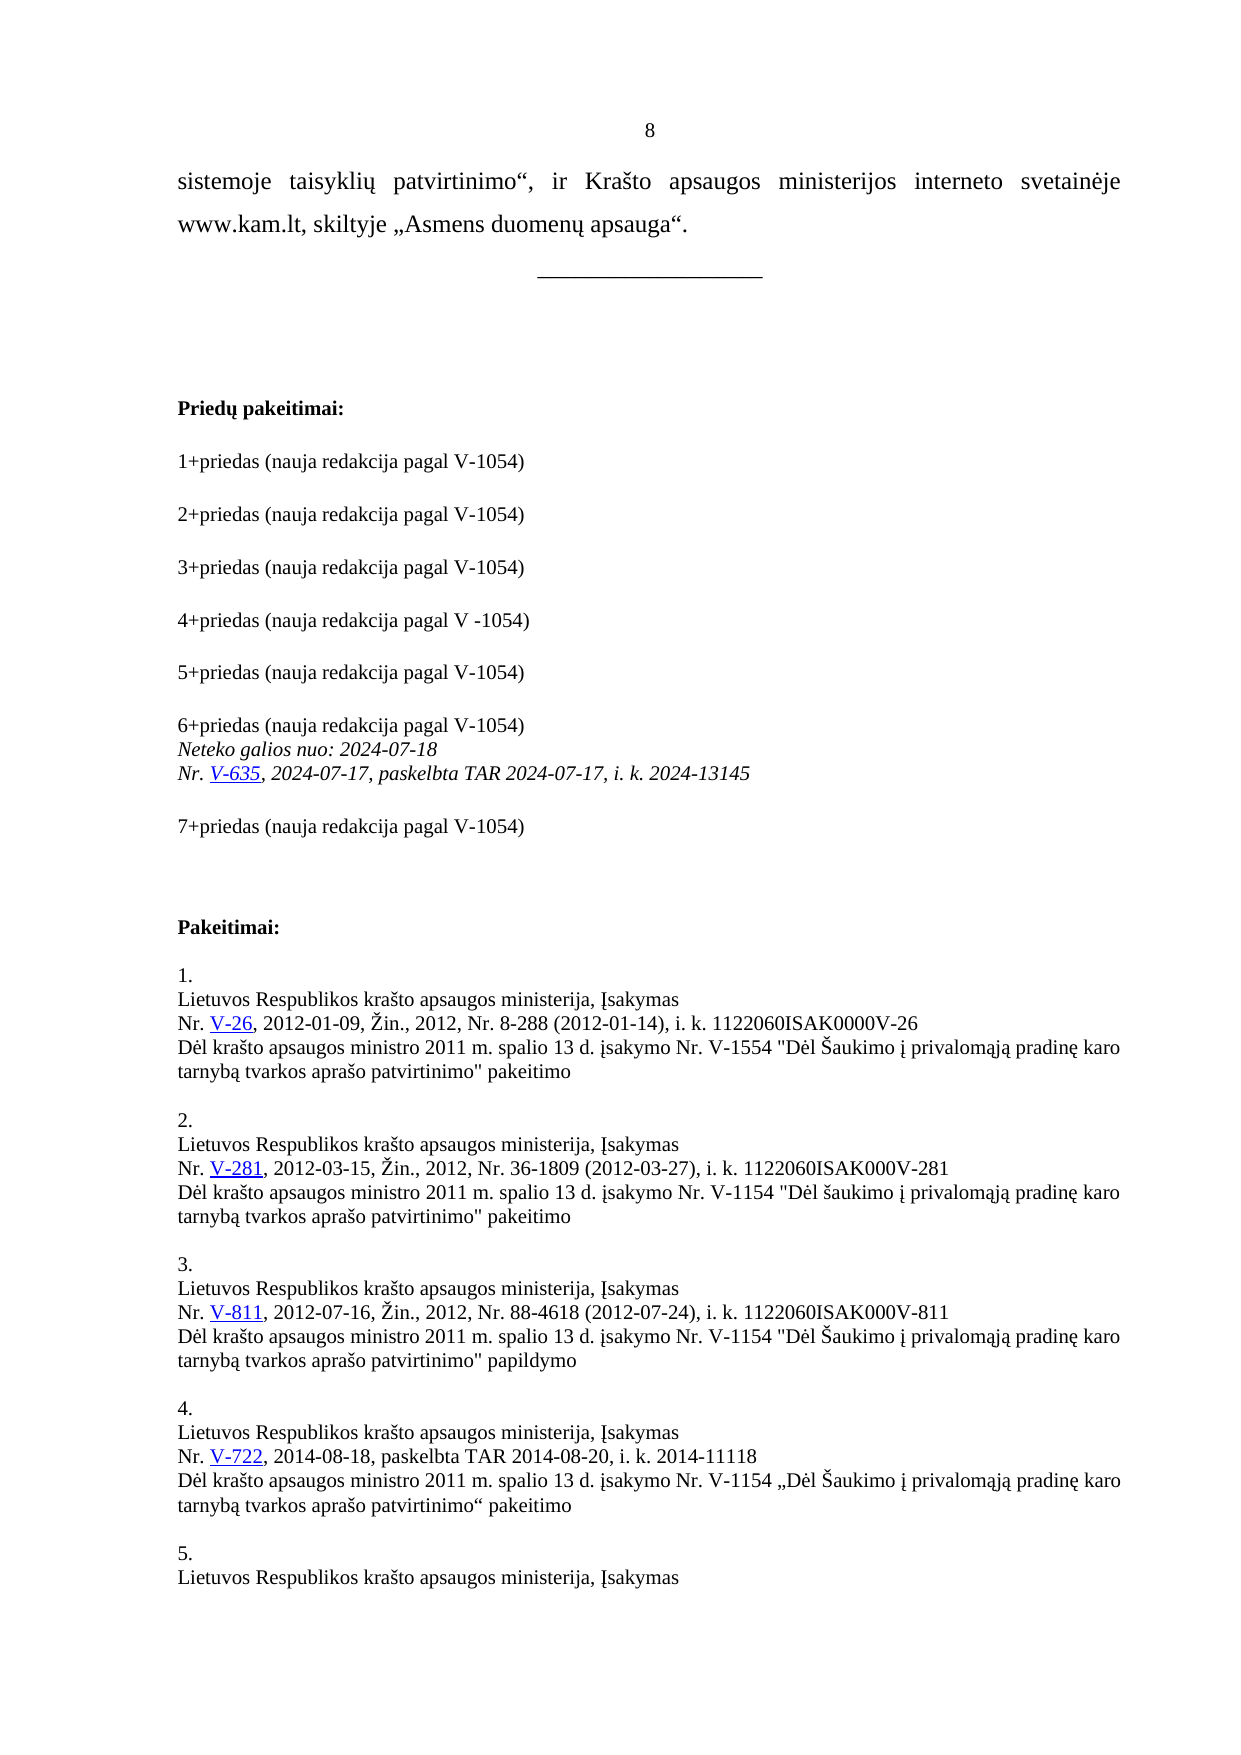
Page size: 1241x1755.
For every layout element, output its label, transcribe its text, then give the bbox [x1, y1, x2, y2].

text Nr. V-26, 2012-01-09, Žin., 2012, Nr. 8-288 (2012-01-14), i. k. 1122060ISAK0000V-26 [177, 1011, 1122, 1035]
text Lietuvos Respublikos krašto apsaugos ministerija, Įsakymas [177, 1420, 1122, 1444]
text Dėl krašto apsaugos ministro 2011 m. spalio 13 d. įsakymo Nr. V-1554 "Dėl Šaukimo į privalomąją pradinę karo tarnybą tvarkos aprašo patvirtinimo" pakeitimo [177, 1035, 1122, 1083]
text 4+priedas (nauja redakcija pagal V -1054) [177, 607, 1122, 632]
text 2. [177, 1107, 1122, 1132]
text Dėl krašto apsaugos ministro 2011 m. spalio 13 d. įsakymo Nr. V-1154 "Dėl šaukimo į privalomąją pradinę karo tarnybą tvarkos aprašo patvirtinimo" pakeitimo [177, 1180, 1122, 1228]
text 2+priedas (nauja redakcija pagal V-1054) [177, 502, 1122, 526]
text Dėl krašto apsaugos ministro 2011 m. spalio 13 d. įsakymo Nr. V-1154 „Dėl Šaukimo į privalomąją pradinę karo tarnybą tvarkos aprašo patvirtinimo“ pakeitimo [177, 1468, 1122, 1517]
text Nr. V-811, 2012-07-16, Žin., 2012, Nr. 88-4618 (2012-07-24), i. k. 1122060ISAK000V-811 [177, 1300, 1122, 1324]
text Lietuvos Respublikos krašto apsaugos ministerija, Įsakymas [177, 1565, 1122, 1589]
text 1+priedas (nauja redakcija pagal V-1054) [177, 449, 1122, 473]
text 1. [177, 963, 1122, 987]
text Neteko galios nuo: 2024-07-18 [177, 737, 1122, 761]
text Priedų pakeitimai: [177, 396, 1122, 420]
text 4. [177, 1396, 1122, 1420]
text Nr. V-722, 2014-08-18, paskelbta TAR 2014-08-20, i. k. 2014-11118 [177, 1444, 1122, 1468]
text 3+priedas (nauja redakcija pagal V-1054) [177, 555, 1122, 579]
text Nr. V-281, 2012-03-15, Žin., 2012, Nr. 36-1809 (2012-03-27), i. k. 1122060ISAK000V-281 [177, 1156, 1122, 1180]
text __________________ [177, 252, 1122, 281]
text Pakeitimai: [177, 915, 1122, 939]
text Dėl krašto apsaugos ministro 2011 m. spalio 13 d. įsakymo Nr. V-1154 "Dėl Šaukimo į privalomąją pradinę karo tarnybą tvarkos aprašo patvirtinimo" papildymo [177, 1324, 1122, 1372]
text 6+priedas (nauja redakcija pagal V-1054) [177, 713, 1122, 737]
text Lietuvos Respublikos krašto apsaugos ministerija, Įsakymas [177, 1276, 1122, 1300]
text 5. [177, 1541, 1122, 1565]
text 7+priedas (nauja redakcija pagal V-1054) [177, 814, 1122, 838]
text 3. [177, 1252, 1122, 1276]
text Lietuvos Respublikos krašto apsaugos ministerija, Įsakymas [177, 1132, 1122, 1156]
text 5+priedas (nauja redakcija pagal V-1054) [177, 660, 1122, 684]
text sistemoje taisyklių patvirtinimo“, ir Krašto apsaugos ministerijos interneto svetainėje www.kam.lt, skiltyje „Asmens duomenų apsauga“. [177, 166, 1122, 238]
text Nr. V-635, 2024-07-17, paskelbta TAR 2024-07-17, i. k. 2024-13145 [177, 761, 1122, 785]
text Lietuvos Respublikos krašto apsaugos ministerija, Įsakymas [177, 987, 1122, 1011]
